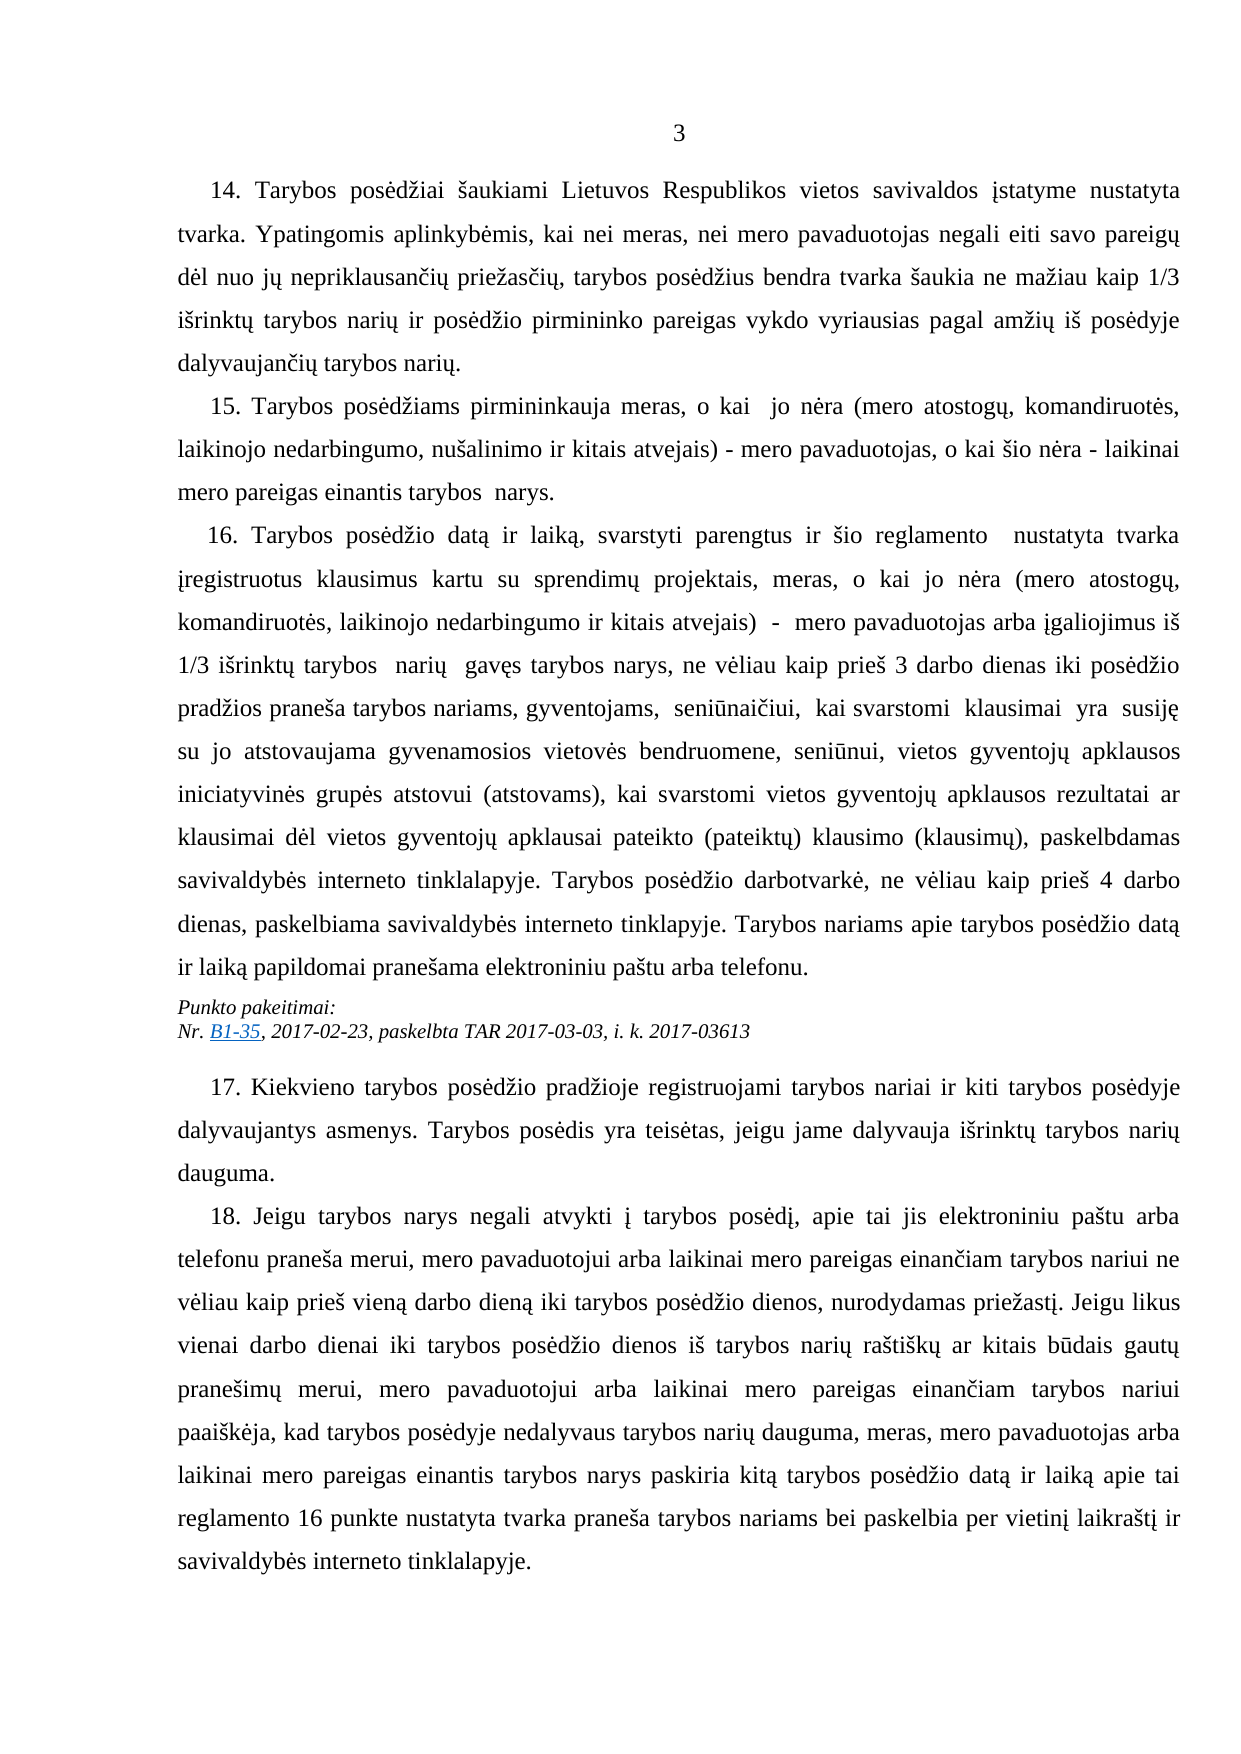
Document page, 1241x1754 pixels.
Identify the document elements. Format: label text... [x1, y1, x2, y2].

text 16. Tarybos posėdžio datą ir laiką, svarstyti parengtus ir šio reglamento nustatyta tvarka įregistruotus klausimus kartu su sprendimų projektais, meras, o kai jo nėra (mero atostogų, komandiruotės, laikinojo nedarbingumo ir kitais atvejais) - mero pavaduotojas arba įgaliojimus iš 1/3 išrinktų tarybos narių gavęs tarybos narys, ne vėliau kaip prieš 3 darbo dienas iki posėdžio pradžios praneša tarybos nariams, gyventojams, seniūnaičiui, kai svarstomi klausimai yra susiję su jo atstovaujama gyvenamosios vietovės bendruomene, seniūnui, vietos gyventojų apklausos iniciatyvinės grupės atstovui (atstovams), kai svarstomi vietos gyventojų apklausos rezultatai ar klausimai dėl vietos gyventojų apklausai pateikto (pateiktų) klausimo (klausimų), paskelbdamas savivaldybės interneto tinklalapyje. Tarybos posėdžio darbotvarkė, ne vėliau kaip prieš 4 darbo dienas, paskelbiama savivaldybės interneto tinklapyje. Tarybos nariams apie tarybos posėdžio datą ir laiką papildomai pranešama elektroniniu paštu arba telefonu. [177, 521, 1181, 981]
text 18. Jeigu tarybos narys negali atvykti į tarybos posėdį, apie tai jis elektroniniu paštu arba telefonu praneša merui, mero pavaduotojui arba laikinai mero pareigas einančiam tarybos nariui ne vėliau kaip prieš vieną darbo dieną iki tarybos posėdžio dienos, nurodydamas priežastį. Jeigu likus vienai darbo dienai iki tarybos posėdžio dienos iš tarybos narių raštiškų ar kitais būdais gautų pranešimų merui, mero pavaduotojui arba laikinai mero pareigas einančiam tarybos nariui paaiškėja, kad tarybos posėdyje nedalyvaus tarybos narių dauguma, meras, mero pavaduotojas arba laikinai mero pareigas einantis tarybos narys paskiria kitą tarybos posėdžio datą ir laiką apie tai reglamento 16 punkte nustatyta tvarka praneša tarybos nariams bei paskelbia per vietinį laikraštį ir savivaldybės interneto tinklalapyje. [177, 1201, 1181, 1575]
text Nr. B1-35, 2017-02-23, paskelbta TAR 2017-03-03, i. k. 2017-03613 [177, 1019, 1181, 1043]
text Punkto pakeitimai: [177, 995, 1181, 1019]
text 17. Kiekvieno tarybos posėdžio pradžioje registruojami tarybos nariai ir kiti tarybos posėdyje dalyvaujantys asmenys. Tarybos posėdis yra teisėtas, jeigu jame dalyvauja išrinktų tarybos narių dauguma. [177, 1072, 1181, 1187]
text 15. Tarybos posėdžiams pirmininkauja meras, o kai jo nėra (mero atostogų, komandiruotės, laikinojo nedarbingumo, nušalinimo ir kitais atvejais) - mero pavaduotojas, o kai šio nėra - laikinai mero pareigas einantis tarybos narys. [177, 391, 1181, 506]
text 14. Tarybos posėdžiai šaukiami Lietuvos Respublikos vietos savivaldos įstatyme nustatyta tvarka. Ypatingomis aplinkybėmis, kai nei meras, nei mero pavaduotojas negali eiti savo pareigų dėl nuo jų nepriklausančių priežasčių, tarybos posėdžius bendra tvarka šaukia ne mažiau kaip 1/3 išrinktų tarybos narių ir posėdžio pirmininko pareigas vykdo vyriausias pagal amžių iš posėdyje dalyvaujančių tarybos narių. [177, 176, 1181, 377]
